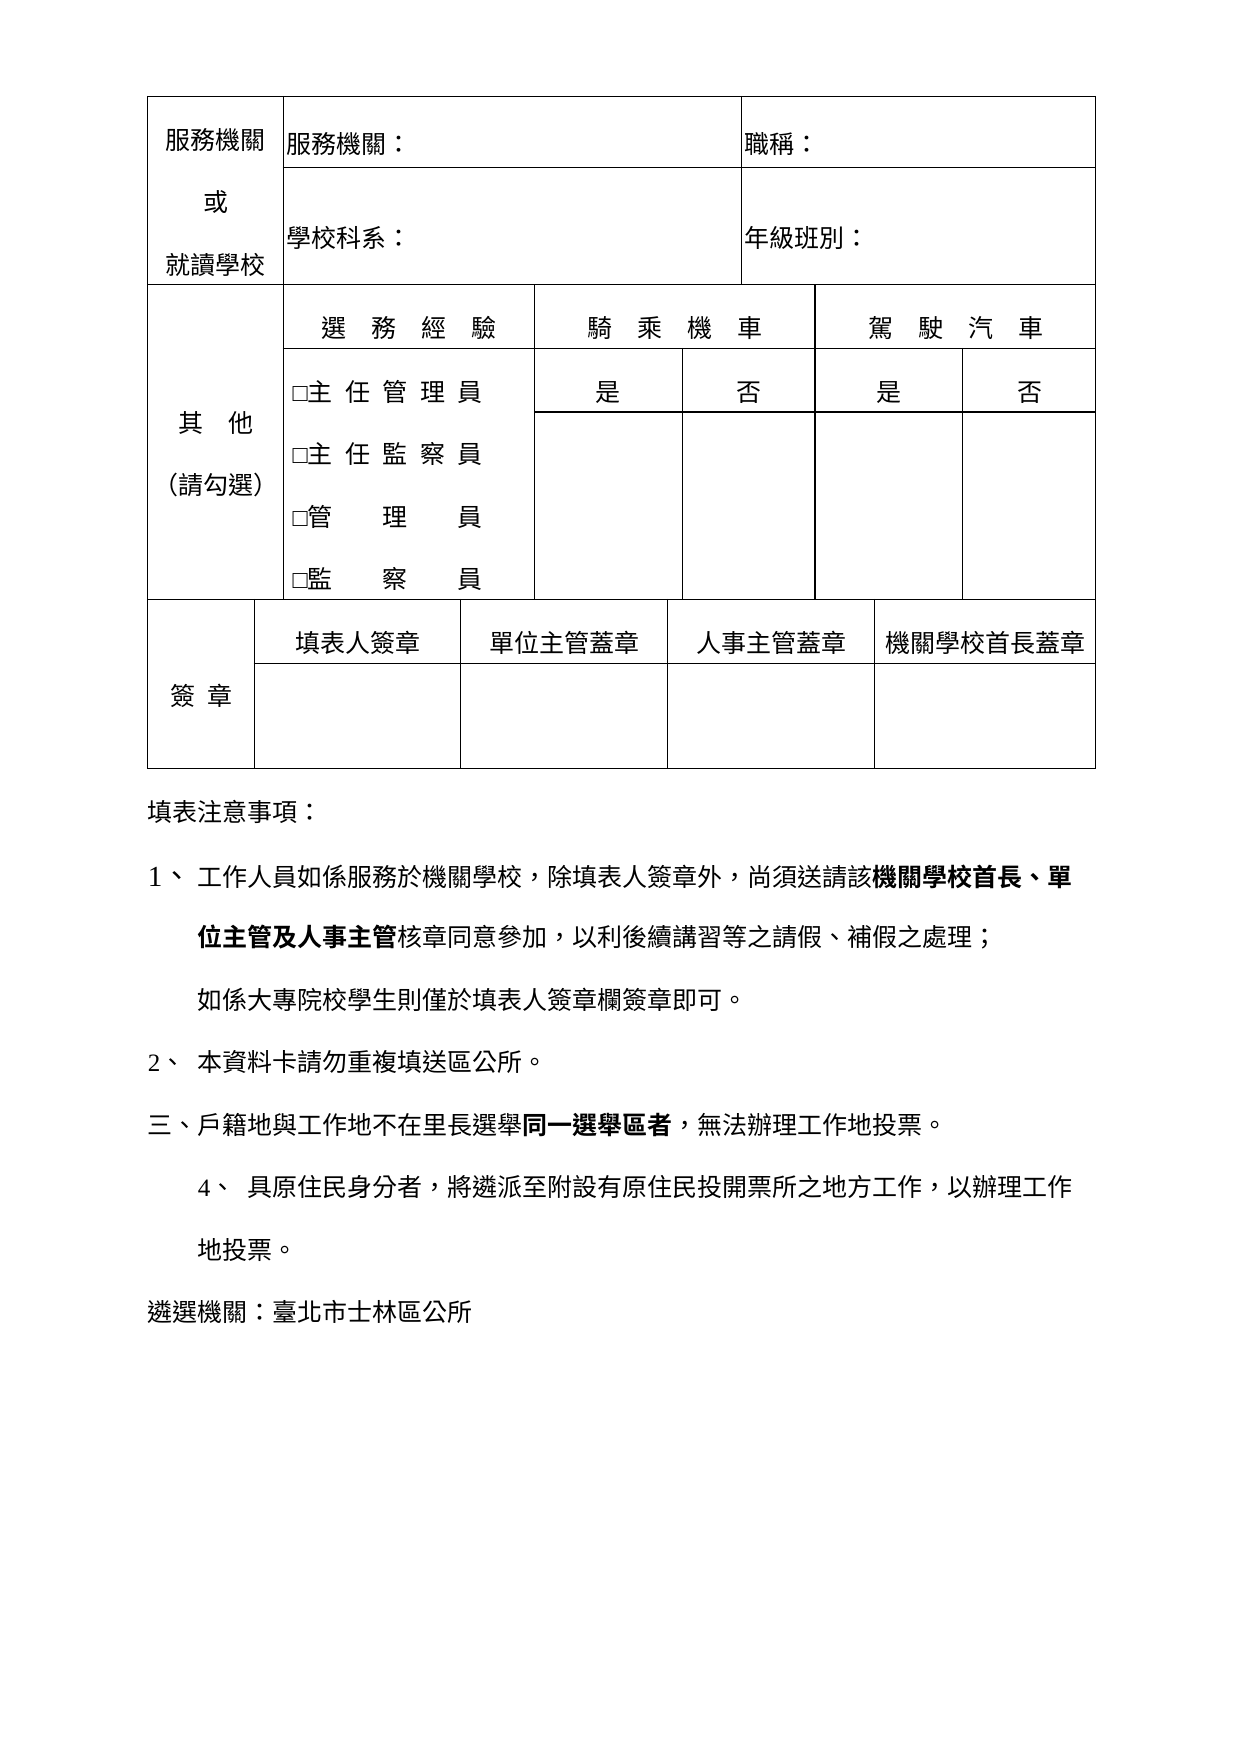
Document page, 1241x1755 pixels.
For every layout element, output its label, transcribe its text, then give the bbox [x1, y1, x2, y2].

table_cell 選 務 經 驗 [284, 285, 534, 348]
table_cell 學校科系： [284, 168, 741, 284]
text 三、戶籍地與工作地不在里長選舉同一選舉區者，無法辦理工作地投票。 [148, 1082, 1093, 1144]
table_cell 是 [816, 349, 962, 411]
table_cell [255, 664, 460, 768]
text 填表注意事項： [148, 769, 1093, 832]
table_cell [963, 413, 1095, 599]
table_cell 單位主管蓋章 [461, 600, 667, 662]
table_cell 否 [963, 349, 1095, 411]
table_cell [535, 413, 682, 599]
table_cell [461, 664, 667, 768]
list 工作人員如係服務於機關學校，除填表人簽章外，尚須送請該機關學校首長、單位主管及人事主管核章同意參加，以利後續講習等之請假、補假之處理； [148, 832, 1093, 957]
table_cell 職稱： [742, 97, 1095, 167]
table_cell 簽 章 [148, 600, 254, 768]
table_cell [683, 413, 814, 599]
table_cell 年級班別： [742, 168, 1095, 284]
text 遴選機關：臺北市士林區公所 [148, 1269, 1093, 1332]
table_cell 駕 駛 汽 車 [816, 285, 1095, 348]
text 如係大專院校學生則僅於填表人簽章欄簽章即可。 [198, 957, 1093, 1019]
table_cell [875, 664, 1095, 768]
table_cell 人事主管蓋章 [668, 600, 874, 662]
table_cell [668, 664, 874, 768]
table_cell [816, 413, 962, 599]
table_cell 是 [535, 349, 682, 411]
table_cell 服務機關 或 就讀學校 [148, 97, 283, 284]
table_cell 其 他 （請勾選） [148, 285, 283, 599]
table_cell □主 任 管 理 員 □主 任 監 察 員 □管 理 員 □監 察 員 [284, 349, 534, 599]
list 具原住民身分者，將遴派至附設有原住民投開票所之地方工作，以辦理工作地投票。 [198, 1144, 1093, 1269]
table_cell 填表人簽章 [255, 600, 460, 662]
list 本資料卡請勿重複填送區公所。 [148, 1019, 1093, 1082]
table_cell 機關學校首長蓋章 [875, 600, 1095, 662]
table_cell 否 [683, 349, 814, 411]
table_cell 騎 乘 機 車 [535, 285, 814, 348]
table_cell 服務機關： [284, 97, 741, 167]
